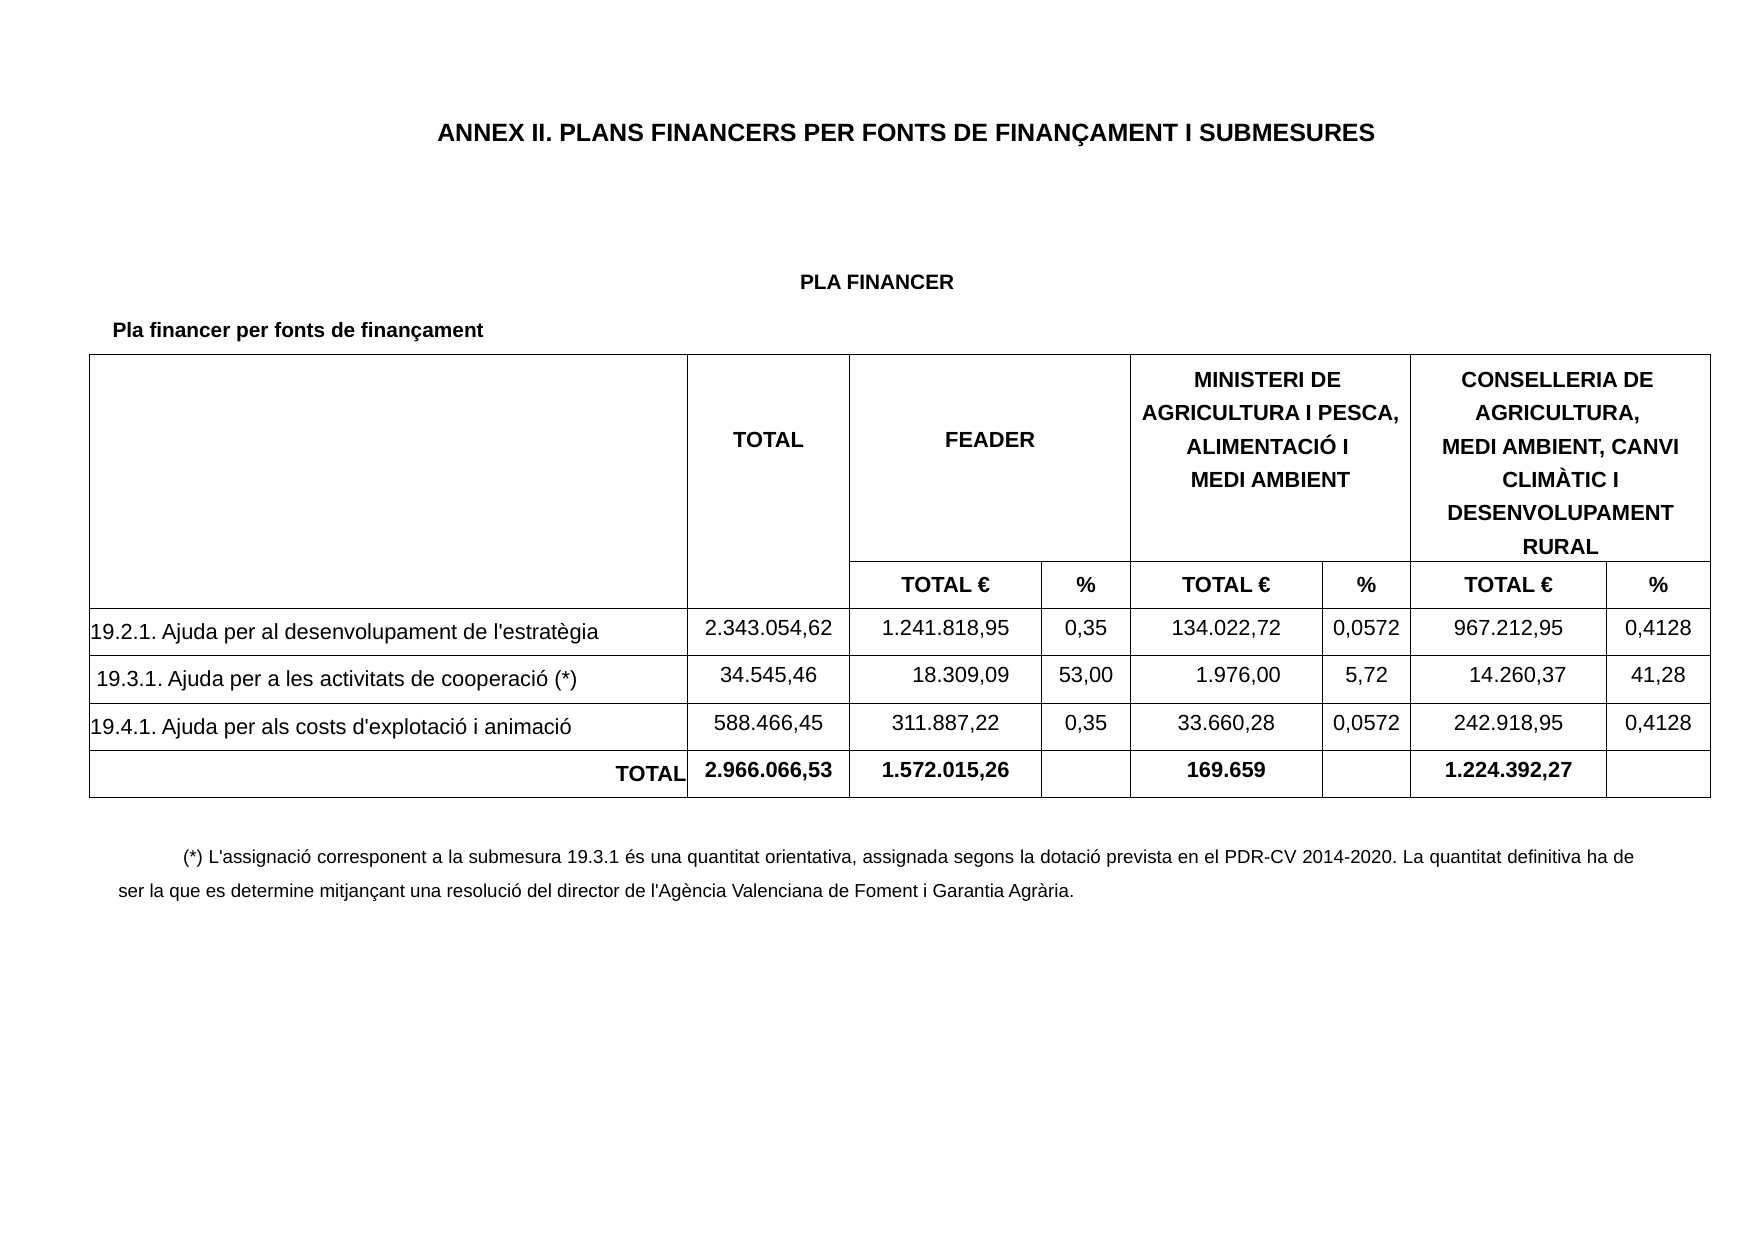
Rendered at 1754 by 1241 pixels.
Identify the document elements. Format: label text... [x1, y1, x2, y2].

table_cell 19.4.1. Ajuda per als costs d'explotació i animació [90, 704, 687, 750]
table_cell 1.224.392,27 [1411, 751, 1606, 797]
table_cell % [1042, 562, 1130, 608]
table_cell 311.887,22 [850, 704, 1041, 750]
table_header FEADER [850, 355, 1130, 561]
table_cell 19.2.1. Ajuda per al desenvolupament de l'estratègia [90, 609, 687, 655]
table_cell 1.572.015,26 [850, 751, 1041, 797]
table_cell [1042, 751, 1130, 797]
table_cell 34.545,46 [688, 656, 849, 703]
table_cell 2.966.066,53 [688, 751, 849, 797]
table_cell TOTAL € [1411, 562, 1606, 608]
table_cell 2.343.054,62 [688, 609, 849, 655]
table_cell 242.918,95 [1411, 704, 1606, 750]
table_cell 41,28 [1607, 656, 1710, 703]
table_cell TOTAL € [1131, 562, 1322, 608]
table_cell % [1323, 562, 1410, 608]
table_cell 0,35 [1042, 609, 1130, 655]
table_cell 0,4128 [1607, 704, 1710, 750]
table_cell 0,35 [1042, 704, 1130, 750]
table_cell 1.241.818,95 [850, 609, 1041, 655]
text PLA FINANCER [118, 270, 1636, 294]
table_cell TOTAL € [850, 562, 1041, 608]
table_cell 5,72 [1323, 656, 1410, 703]
table_header MINISTERI DE AGRICULTURA I PESCA, ALIMENTACIÓ I MEDI AMBIENT [1131, 355, 1410, 561]
table_cell 134.022,72 [1131, 609, 1322, 655]
table_cell 0,0572 [1323, 609, 1410, 655]
text Pla financer per fonts de finançament [112, 318, 1636, 342]
table_cell 33.660,28 [1131, 704, 1322, 750]
table_header [90, 355, 687, 608]
text (*) L'assignació corresponent a la submesura 19.3.1 és una quantitat orientativa, assignada segons la dotació prevista en el PDR-CV 2014-2020. La quantitat definitiva ha de ser la que es determine mitjançant una resolució del director de l'Agència Valenciana de Foment i Garantia Agrària. [118, 837, 1636, 904]
table_cell 169.659 [1131, 751, 1322, 797]
table_cell 588.466,45 [688, 704, 849, 750]
table_cell TOTAL [90, 751, 687, 797]
table_cell 14.260,37 [1411, 656, 1606, 703]
table_cell % [1607, 562, 1710, 608]
table_cell [1323, 751, 1410, 797]
table_cell 0,4128 [1607, 609, 1710, 655]
table_cell [1607, 751, 1710, 797]
table_cell 53,00 [1042, 656, 1130, 703]
table_cell 967.212,95 [1411, 609, 1606, 655]
table_cell 18.309,09 [850, 656, 1041, 703]
text ANNEX II. PLANS FINANCERS PER FONTS DE FINANÇAMENT I SUBMESURES [118, 118, 1636, 147]
table_header CONSELLERIA DE AGRICULTURA, MEDI AMBIENT, CANVI CLIMÀTIC I DESENVOLUPAMENT RURAL [1411, 355, 1710, 561]
table_cell 19.3.1. Ajuda per a les activitats de cooperació (*) [90, 656, 687, 703]
table_cell 1.976,00 [1131, 656, 1322, 703]
table_cell 0,0572 [1323, 704, 1410, 750]
table_header TOTAL [688, 355, 849, 608]
